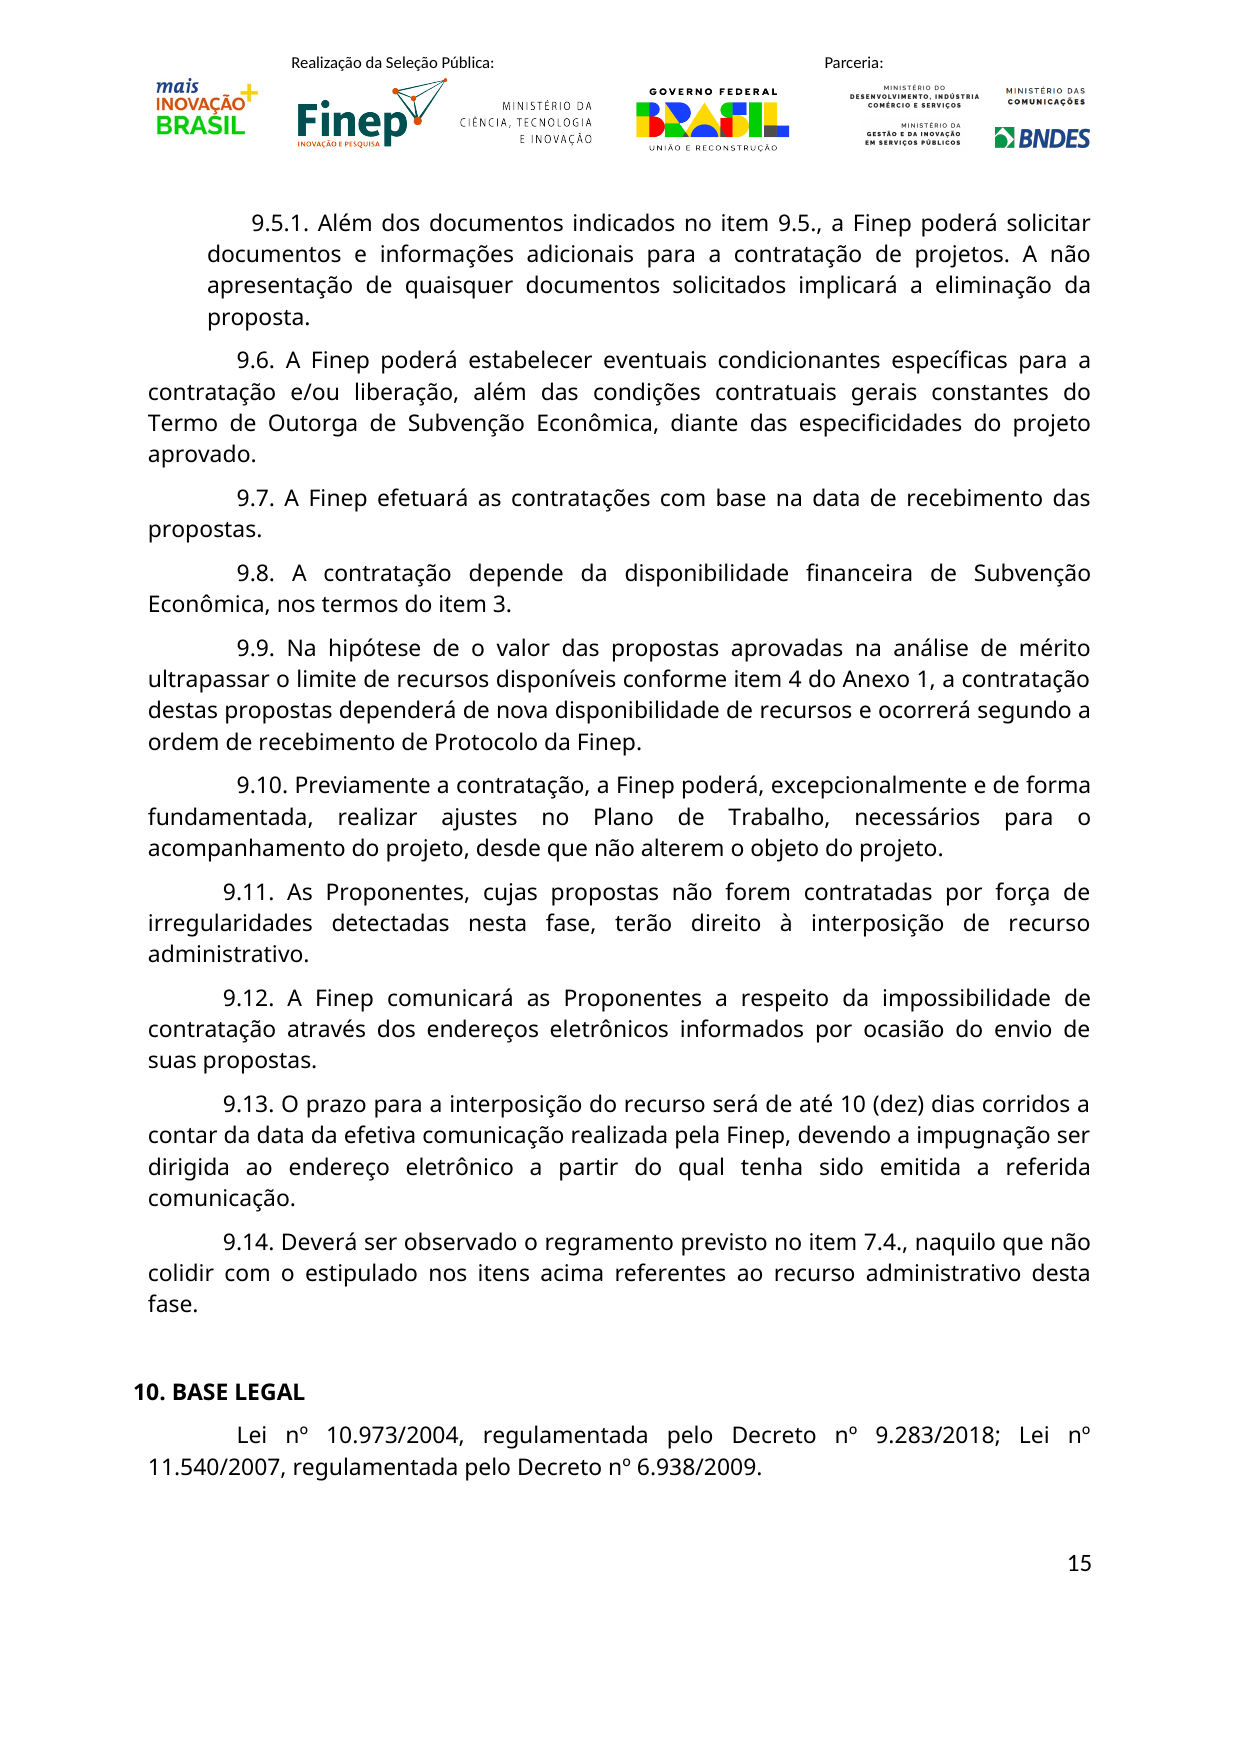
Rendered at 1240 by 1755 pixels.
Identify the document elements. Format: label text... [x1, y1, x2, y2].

text Lei nº 10.973/2004, regulamentada pelo Decreto nº 9.283/2018; Lei nº 11.540/2007, regulamentada pelo Decreto nº 6.938/2009. [148, 1419, 1092, 1482]
text 9.6. A Finep poderá estabelecer eventuais condicionantes específicas para a contratação e/ou liberação, além das condições contratuais gerais constantes do Termo de Outorga de Subvenção Econômica, diante das especificidades do projeto aprovado. [148, 344, 1092, 469]
text 9.14. Deverá ser observado o regramento previsto no item 7.4., naquilo que não colidir com o estipulado nos itens acima referentes ao recurso administrativo desta fase. [148, 1226, 1092, 1319]
text 9.5.1. Além dos documentos indicados no item 9.5., a Finep poderá solicitar documentos e informações adicionais para a contratação de projetos. A não apresentação de quaisquer documentos solicitados implicará a eliminação da proposta. [207, 207, 1092, 332]
text 9.9. Na hipótese de o valor das propostas aprovadas na análise de mérito ultrapassar o limite de recursos disponíveis conforme item 4 do Anexo 1, a contratação destas propostas dependerá de nova disponibilidade de recursos e ocorrerá segundo a ordem de recebimento de Protocolo da Finep. [148, 632, 1092, 757]
text 10. BASE LEGAL [133, 1376, 1092, 1407]
text 9.13. O prazo para a interposição do recurso será de até 10 (dez) dias corridos a contar da data da efetiva comunicação realizada pela Finep, devendo a impugnação ser dirigida ao endereço eletrônico a partir do qual tenha sido emitida a referida comunicação. [148, 1088, 1092, 1213]
text 9.8. A contratação depende da disponibilidade financeira de Subvenção Econômica, nos termos do item 3. [148, 557, 1092, 619]
text 9.12. A Finep comunicará as Proponentes a respeito da impossibilidade de contratação através dos endereços eletrônicos informados por ocasião do envio de suas propostas. [148, 982, 1092, 1076]
text 9.10. Previamente a contratação, a Finep poderá, excepcionalmente e de forma fundamentada, realizar ajustes no Plano de Trabalho, necessários para o acompanhamento do projeto, desde que não alterem o objeto do projeto. [148, 769, 1092, 863]
text 9.11. As Proponentes, cujas propostas não forem contratadas por força de irregularidades detectadas nesta fase, terão direito à interposição de recurso administrativo. [148, 876, 1092, 969]
text 9.7. A Finep efetuará as contratações com base na data de recebimento das propostas. [148, 482, 1092, 544]
